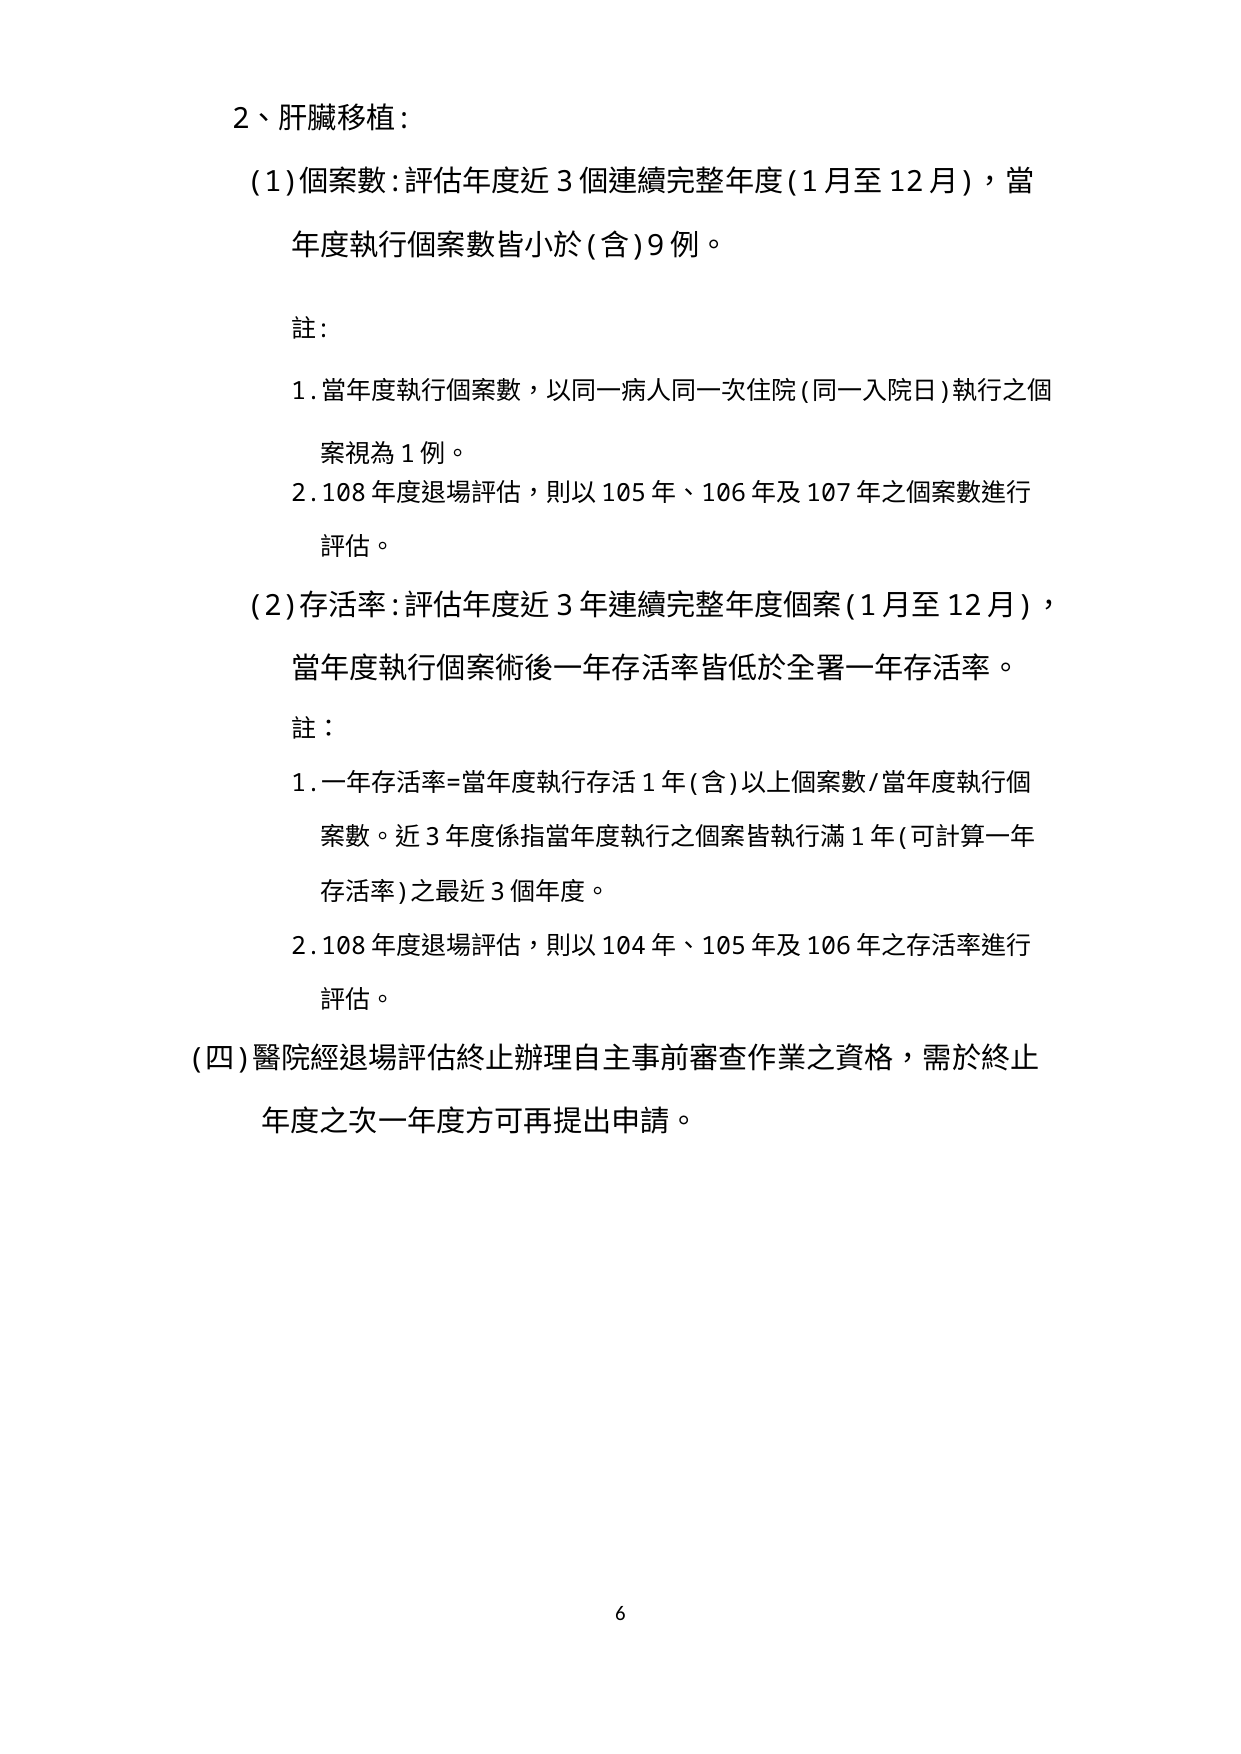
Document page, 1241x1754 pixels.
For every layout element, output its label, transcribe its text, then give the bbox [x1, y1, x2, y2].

text (2)存活率:評估年度近3年連續完整年度個案(1月至12月)，當年度執行個案術後一年存活率皆低於全署一年存活率。 [246, 581, 1053, 687]
text 1.當年度執行個案數，以同一病人同一次住院(同一入院日)執行之個案視為1例。 [291, 347, 1053, 472]
text (1)個案數:評估年度近3個連續完整年度(1月至12月)，當年度執行個案數皆小於(含)9例。 [246, 158, 1053, 264]
text 1.一年存活率=當年度執行存活1年(含)以上個案數/當年度執行個案數。近3年度係指當年度執行之個案皆執行滿1年(可計算一年存活率)之最近3個年度。 [291, 762, 1053, 907]
text 註： [251, 708, 1053, 744]
text 2、肝臟移植: [188, 94, 1053, 137]
text 2.108年度退場評估，則以105年、106年及107年之個案數進行評估。 [291, 472, 1053, 563]
text 註: [187, 285, 1053, 347]
text 2.108年度退場評估，則以104年、105年及106年之存活率進行評估。 [291, 926, 1053, 1016]
text (四)醫院經退場評估終止辦理自主事前審查作業之資格，需於終止年度之次一年度方可再提出申請。 [188, 1034, 1053, 1140]
